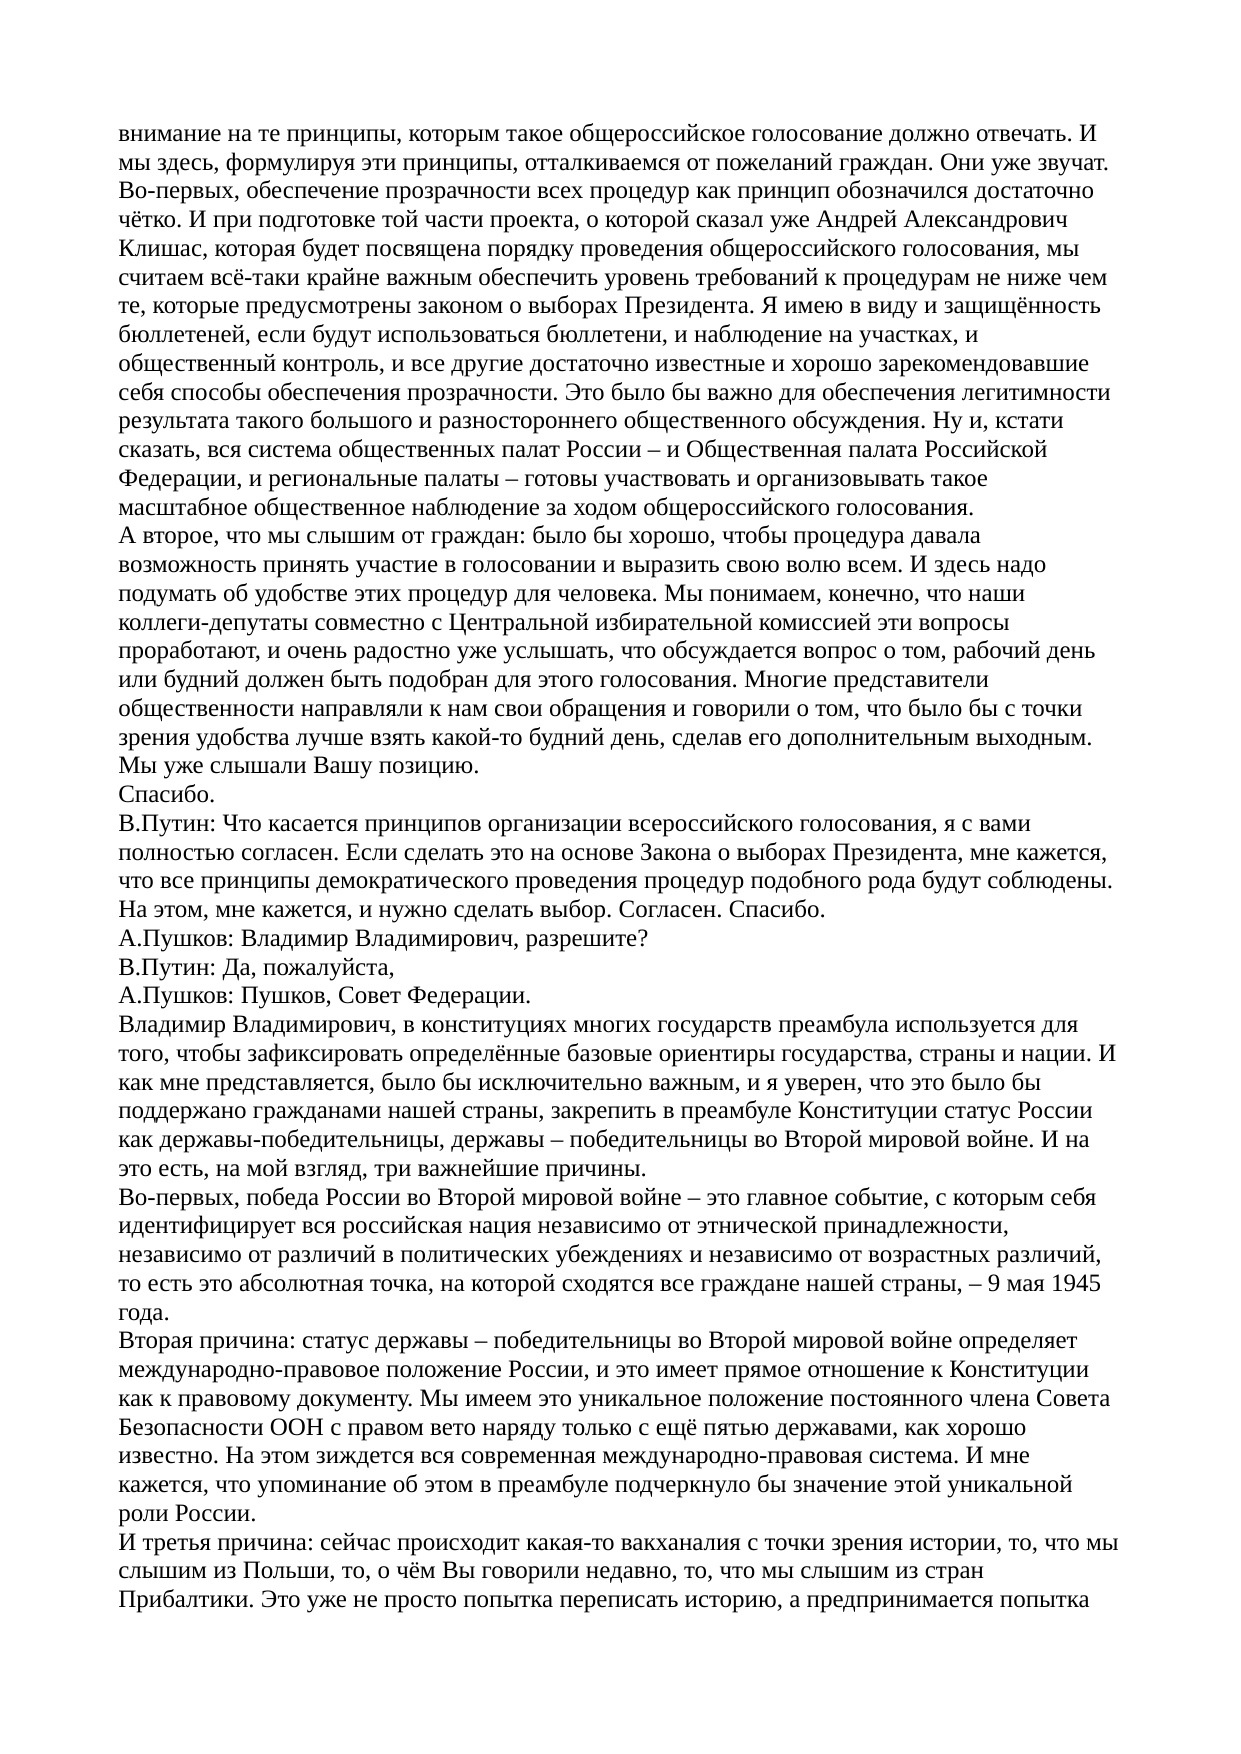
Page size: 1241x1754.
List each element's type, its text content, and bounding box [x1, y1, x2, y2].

text Вторая причина: статус державы – победительницы во Второй мировой войне определяет международно-правовое положение России, и это имеет прямое отношение к Конституции как к правовому документу. Мы имеем это уникальное положение постоянного члена Совета Безопасности ООН с правом вето наряду только с ещё пятью державами, как хорошо известно. На этом зиждется вся современная международно-правовая система. И мне кажется, что упоминание об этом в преамбуле подчеркнуло бы значение этой уникальной роли России. [118, 1326, 1122, 1527]
text А.Пушков: Владимир Владимирович, разрешите? [118, 923, 1122, 952]
text А.Пушков: Пушков, Совет Федерации. [118, 981, 1122, 1009]
text В.Путин: Что касается принципов организации всероссийского голосования, я с вами полностью согласен. Если сделать это на основе Закона о выборах Президента, мне кажется, что все принципы демократического проведения процедур подобного рода будут соблюдены. На этом, мне кажется, и нужно сделать выбор. Согласен. Спасибо. [118, 808, 1122, 923]
text В.Путин: Да, пожалуйста, [118, 952, 1122, 981]
text И третья причина: сейчас происходит какая-то вакханалия с точки зрения истории, то, что мы слышим из Польши, то, о чём Вы говорили недавно, то, что мы слышим из стран Прибалтики. Это уже не просто попытка переписать историю, а предпринимается попытка [118, 1527, 1122, 1613]
text внимание на те принципы, которым такое общероссийское голосование должно отвечать. И мы здесь, формулируя эти принципы, отталкиваемся от пожеланий граждан. Они уже звучат. [118, 118, 1122, 176]
text Владимир Владимирович, в конституциях многих государств преамбула используется для того, чтобы зафиксировать определённые базовые ориентиры государства, страны и нации. И как мне представляется, было бы исключительно важным, и я уверен, что это было бы поддержано гражданами нашей страны, закрепить в преамбуле Конституции статус России как державы-победительницы, державы – победительницы во Второй мировой войне. И на это есть, на мой взгляд, три важнейшие причины. [118, 1009, 1122, 1182]
text Во-первых, обеспечение прозрачности всех процедур как принцип обозначился достаточно чётко. И при подготовке той части проекта, о которой сказал уже Андрей Александрович Клишас, которая будет посвящена порядку проведения общероссийского голосования, мы считаем всё-таки крайне важным обеспечить уровень требований к процедурам не ниже чем те, которые предусмотрены законом о выборах Президента. Я имею в виду и защищённость бюллетеней, если будут использоваться бюллетени, и наблюдение на участках, и общественный контроль, и все другие достаточно известные и хорошо зарекомендовавшие себя способы обеспечения прозрачности. Это было бы важно для обеспечения легитимности результата такого большого и разностороннего общественного обсуждения. Ну и, кстати сказать, вся система общественных палат России – и Общественная палата Российской Федерации, и региональные палаты – готовы участвовать и организовывать такое масштабное общественное наблюдение за ходом общероссийского голосования. [118, 176, 1122, 521]
text А второе, что мы слышим от граждан: было бы хорошо, чтобы процедура давала возможность принять участие в голосовании и выразить свою волю всем. И здесь надо подумать об удобстве этих процедур для человека. Мы понимаем, конечно, что наши коллеги-депутаты совместно с Центральной избирательной комиссией эти вопросы проработают, и очень радостно уже услышать, что обсуждается вопрос о том, рабочий день или будний должен быть подобран для этого голосования. Многие представители общественности направляли к нам свои обращения и говорили о том, что было бы с точки зрения удобства лучше взять какой-то будний день, сделав его дополнительным выходным. Мы уже слышали Вашу позицию. [118, 521, 1122, 779]
text Во-первых, победа России во Второй мировой войне – это главное событие, с которым себя идентифицирует вся российская нация независимо от этнической принадлежности, независимо от различий в политических убеждениях и независимо от возрастных различий, то есть это абсолютная точка, на которой сходятся все граждане нашей страны, – 9 мая 1945 года. [118, 1182, 1122, 1326]
text Спасибо. [118, 779, 1122, 808]
